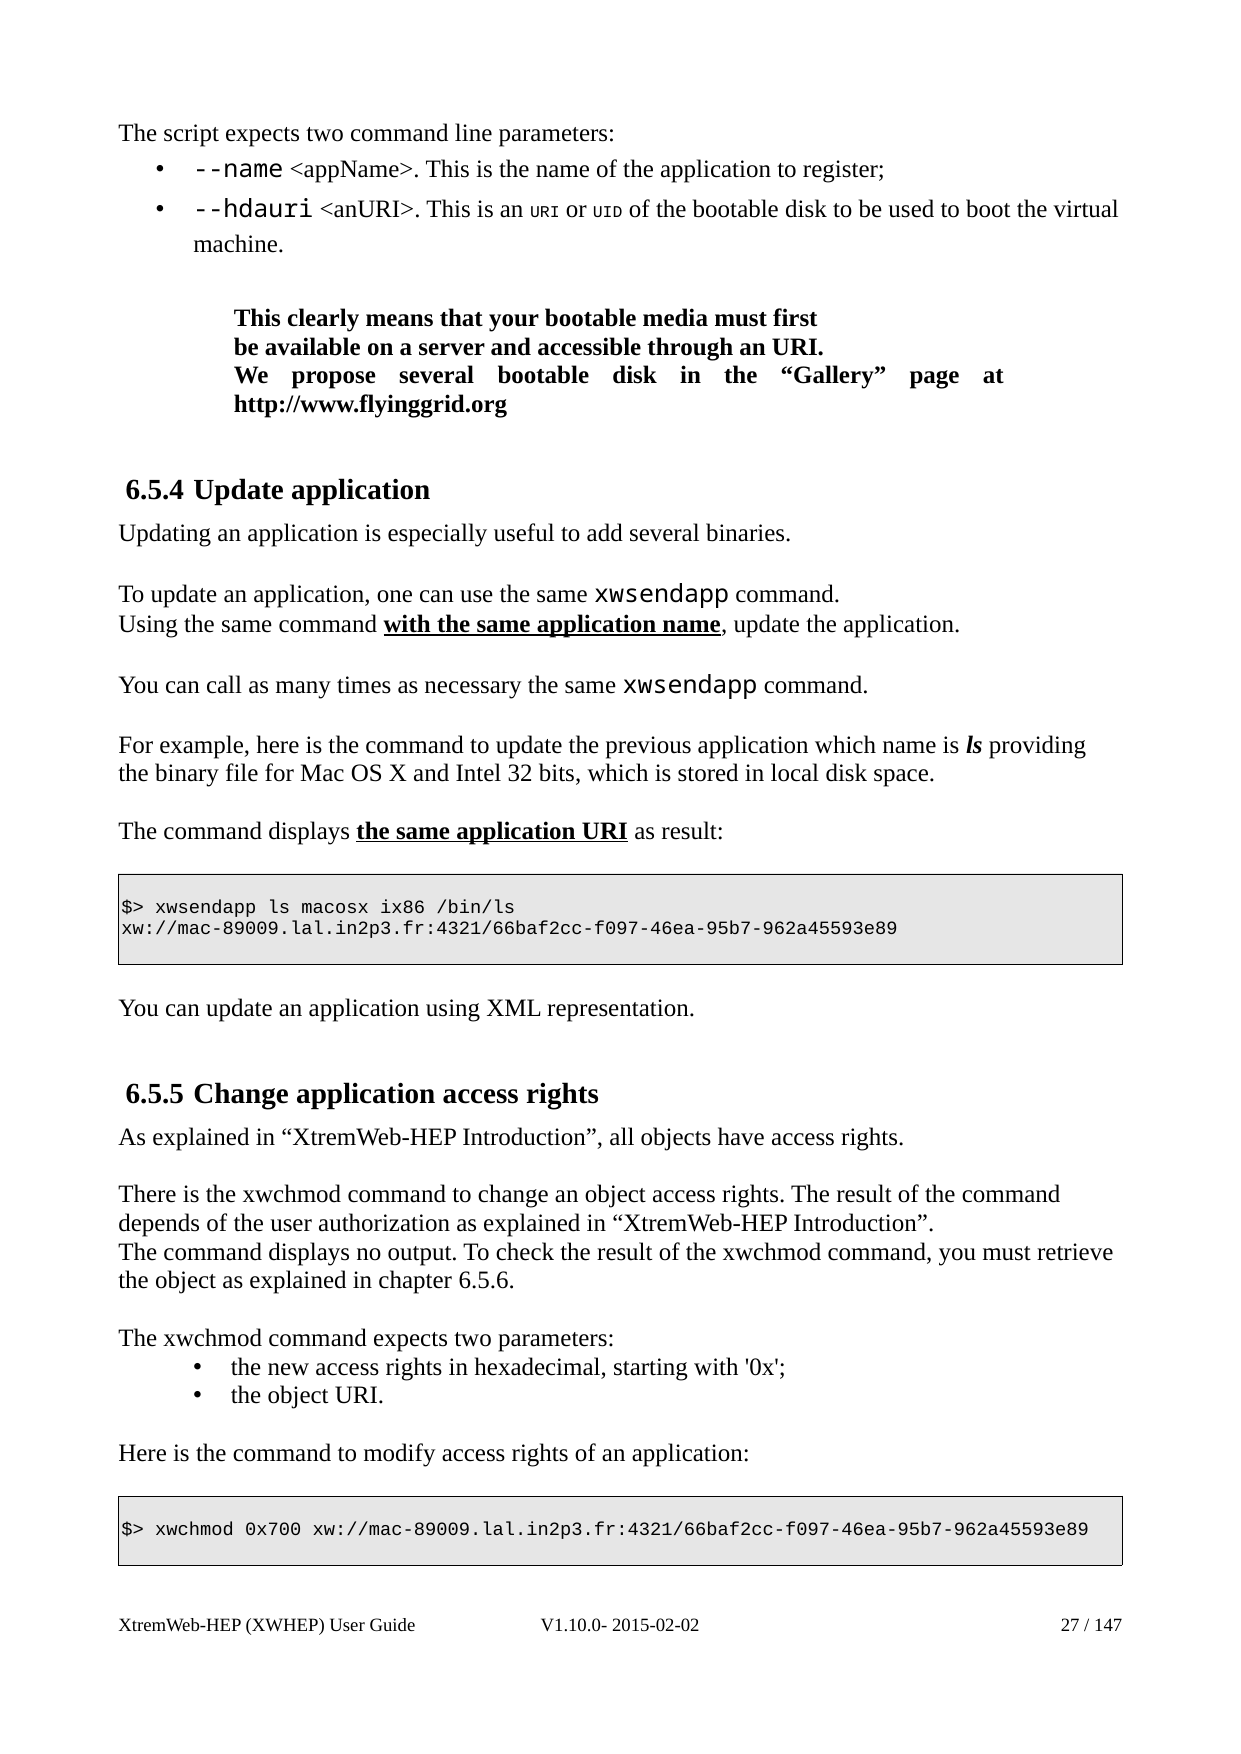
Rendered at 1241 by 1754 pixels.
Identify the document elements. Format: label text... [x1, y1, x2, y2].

subtitle Change application access rights [118, 1076, 1122, 1109]
text $> xwchmod 0x700 xw://mac-89009.lal.in2p3.fr:4321/66baf2cc-f097-46ea-95b7-962a45593e89 [119, 1517, 1122, 1538]
text The command displays the same application URI as result: [118, 816, 1122, 845]
list --hdauri <anURI>. This is an uri or uid of the bootable disk to be used to boot the virtual machine. [156, 190, 1122, 258]
text You can update an application using XML representation. [118, 993, 1122, 1022]
text We propose several bootable disk in the “Gallery” page at http://www.flyinggrid.org [233, 361, 1004, 418]
text xw://mac-89009.lal.in2p3.fr:4321/66baf2cc-f097-46ea-95b7-962a45593e89 [119, 916, 1122, 937]
list --name <appName>. This is the name of the application to register; [156, 151, 1122, 185]
text This clearly means that your bootable media must first [233, 303, 1004, 332]
text As explained in “XtremWeb-HEP Introduction”, all objects have access rights. [118, 1122, 1122, 1151]
text There is the xwchmod command to change an object access rights. The result of the command depends of the user authorization as explained in “XtremWeb-HEP Introduction”. [118, 1179, 1122, 1237]
text Here is the command to modify access rights of an application: [118, 1438, 1122, 1467]
text The script expects two command line parameters: [118, 118, 1122, 147]
list the object URI. [193, 1381, 1122, 1409]
text The command displays no output. To check the result of the xwchmod command, you must retrieve the object as explained in chapter 6.5.6. [118, 1237, 1122, 1294]
text Using the same command with the same application name, update the application. [118, 609, 1122, 638]
text Updating an application is especially useful to add several binaries. [118, 518, 1122, 547]
subtitle Update application [118, 472, 1122, 505]
text You can call as many times as necessary the same xwsendapp command. [118, 667, 1122, 701]
text be available on a server and accessible through an URI. [233, 332, 1004, 361]
text $> xwsendapp ls macosx ix86 /bin/ls [119, 895, 1122, 916]
text For example, here is the command to update the previous application which name is ls providing the binary file for Mac OS X and Intel 32 bits, which is stored in local disk space. [118, 730, 1122, 787]
text To update an application, one can use the same xwsendapp command. [118, 575, 1122, 609]
text The xwchmod command expects two parameters: [118, 1323, 1122, 1352]
list the new access rights in hexadecimal, starting with '0x'; [193, 1352, 1122, 1381]
